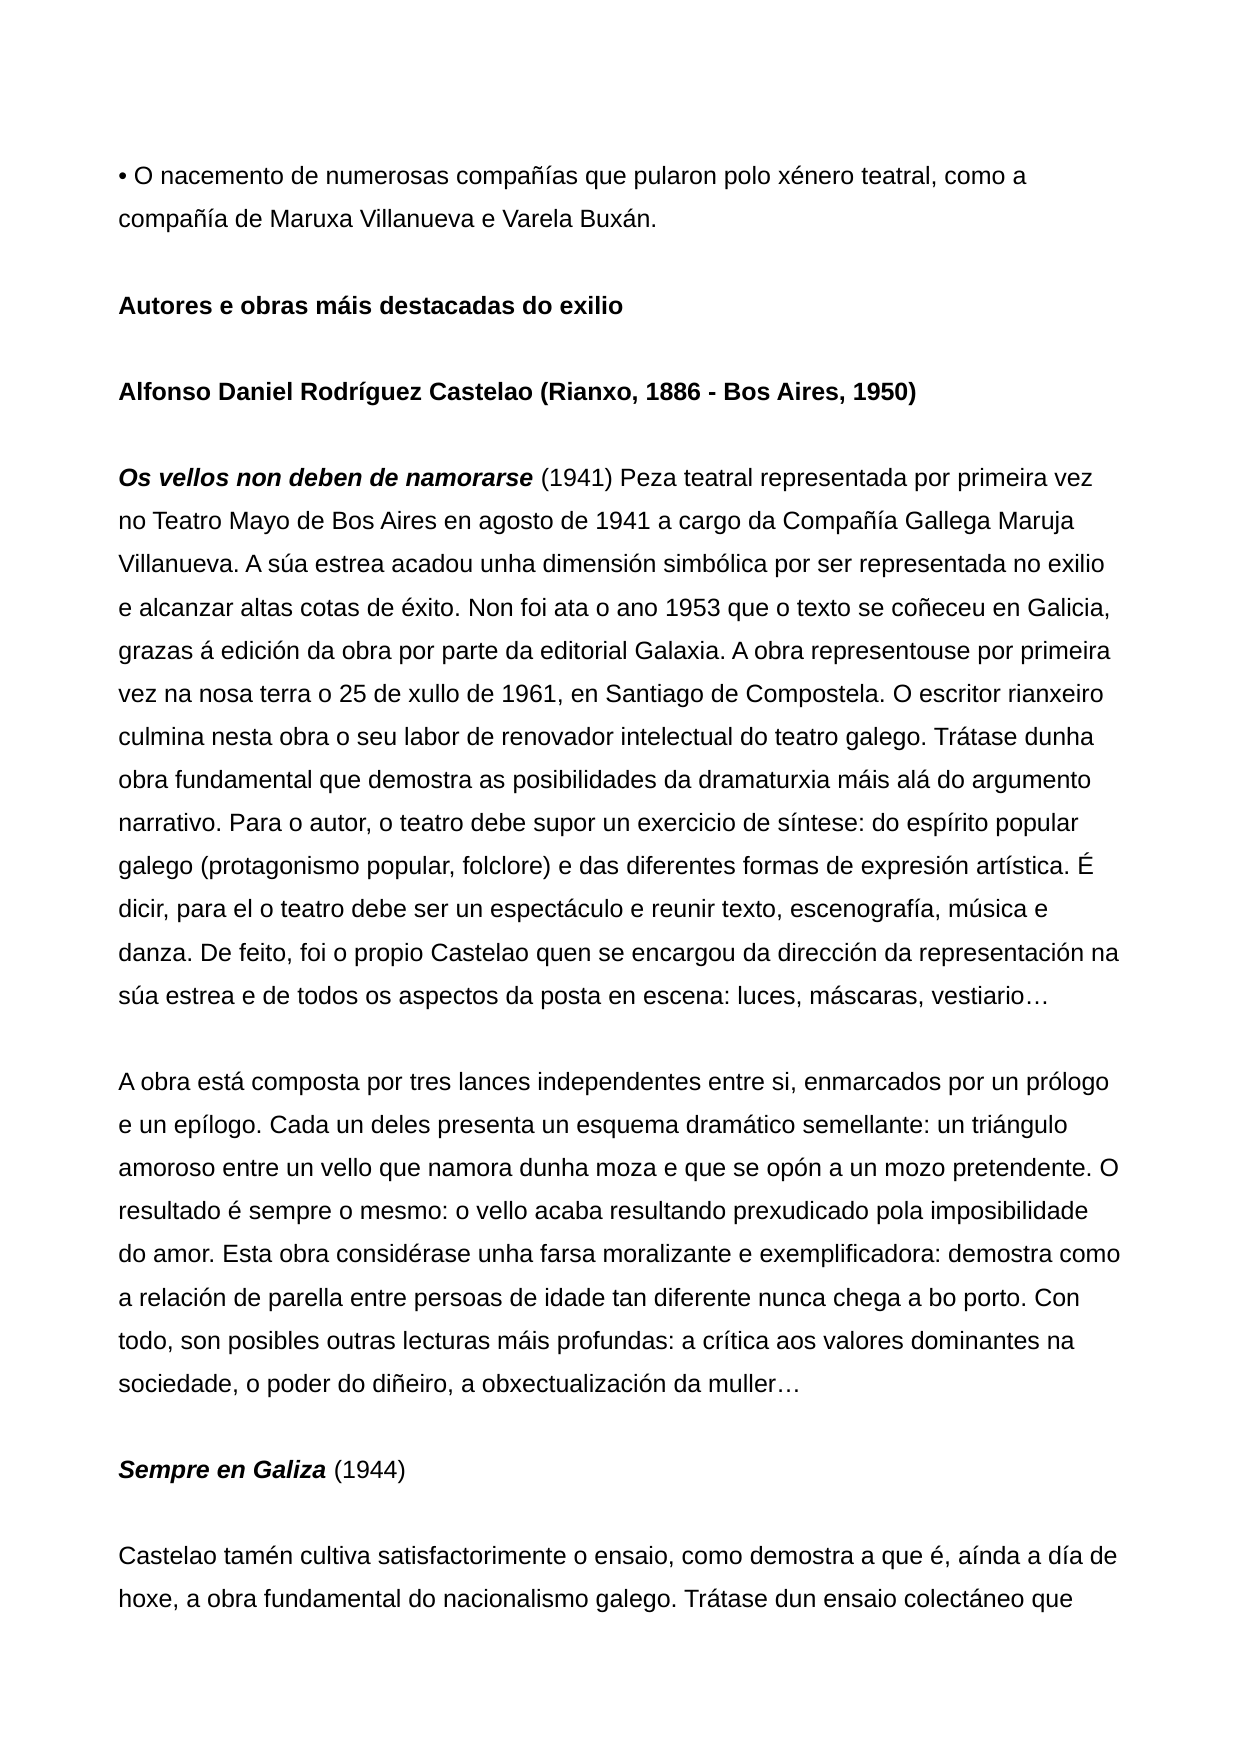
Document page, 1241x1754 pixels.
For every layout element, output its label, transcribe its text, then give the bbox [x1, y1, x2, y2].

text • O nacemento de numerosas compañías que pularon polo xénero teatral, como a compañía de Maruxa Villanueva e Varela Buxán. [118, 161, 1122, 233]
text A obra está composta por tres lances independentes entre si, enmarcados por un prólogo e un epílogo. Cada un deles presenta un esquema dramático semellante: un triángulo amoroso entre un vello que namora dunha moza e que se opón a un mozo pretendente. O resultado é sempre o mesmo: o vello acaba resultando prexudicado pola imposibilidade do amor. Esta obra considérase unha farsa moralizante e exemplificadora: demostra como a relación de parella entre persoas de idade tan diferente nunca chega a bo porto. Con todo, son posibles outras lecturas máis profundas: a crítica aos valores dominantes na sociedade, o poder do diñeiro, a obxectualización da muller… [118, 1067, 1122, 1397]
text Sempre en Galiza (1944) [118, 1455, 1122, 1484]
text Autores e obras máis destacadas do exilio [118, 291, 1122, 319]
text Alfonso Daniel Rodríguez Castelao (Rianxo, 1886 - Bos Aires, 1950) [118, 377, 1122, 406]
text Os vellos non deben de namorarse (1941) Peza teatral representada por primeira vez no Teatro Mayo de Bos Aires en agosto de 1941 a cargo da Compañía Gallega Maruja Villanueva. A súa estrea acadou unha dimensión simbólica por ser representada no exilio e alcanzar altas cotas de éxito. Non foi ata o ano 1953 que o texto se coñeceu en Galicia, grazas á edición da obra por parte da editorial Galaxia. A obra representouse por primeira vez na nosa terra o 25 de xullo de 1961, en Santiago de Compostela. O escritor rianxeiro culmina nesta obra o seu labor de renovador intelectual do teatro galego. Trátase dunha obra fundamental que demostra as posibilidades da dramaturxia máis alá do argumento narrativo. Para o autor, o teatro debe supor un exercicio de síntese: do espírito popular galego (protagonismo popular, folclore) e das diferentes formas de expresión artística. É dicir, para el o teatro debe ser un espectáculo e reunir texto, escenografía, música e danza. De feito, foi o propio Castelao quen se encargou da dirección da representación na súa estrea e de todos os aspectos da posta en escena: luces, máscaras, vestiario… [118, 463, 1122, 1009]
text Castelao tamén cultiva satisfactorimente o ensaio, como demostra a que é, aínda a día de hoxe, a obra fundamental do nacionalismo galego. Trátase dun ensaio colectáneo que [118, 1541, 1122, 1613]
